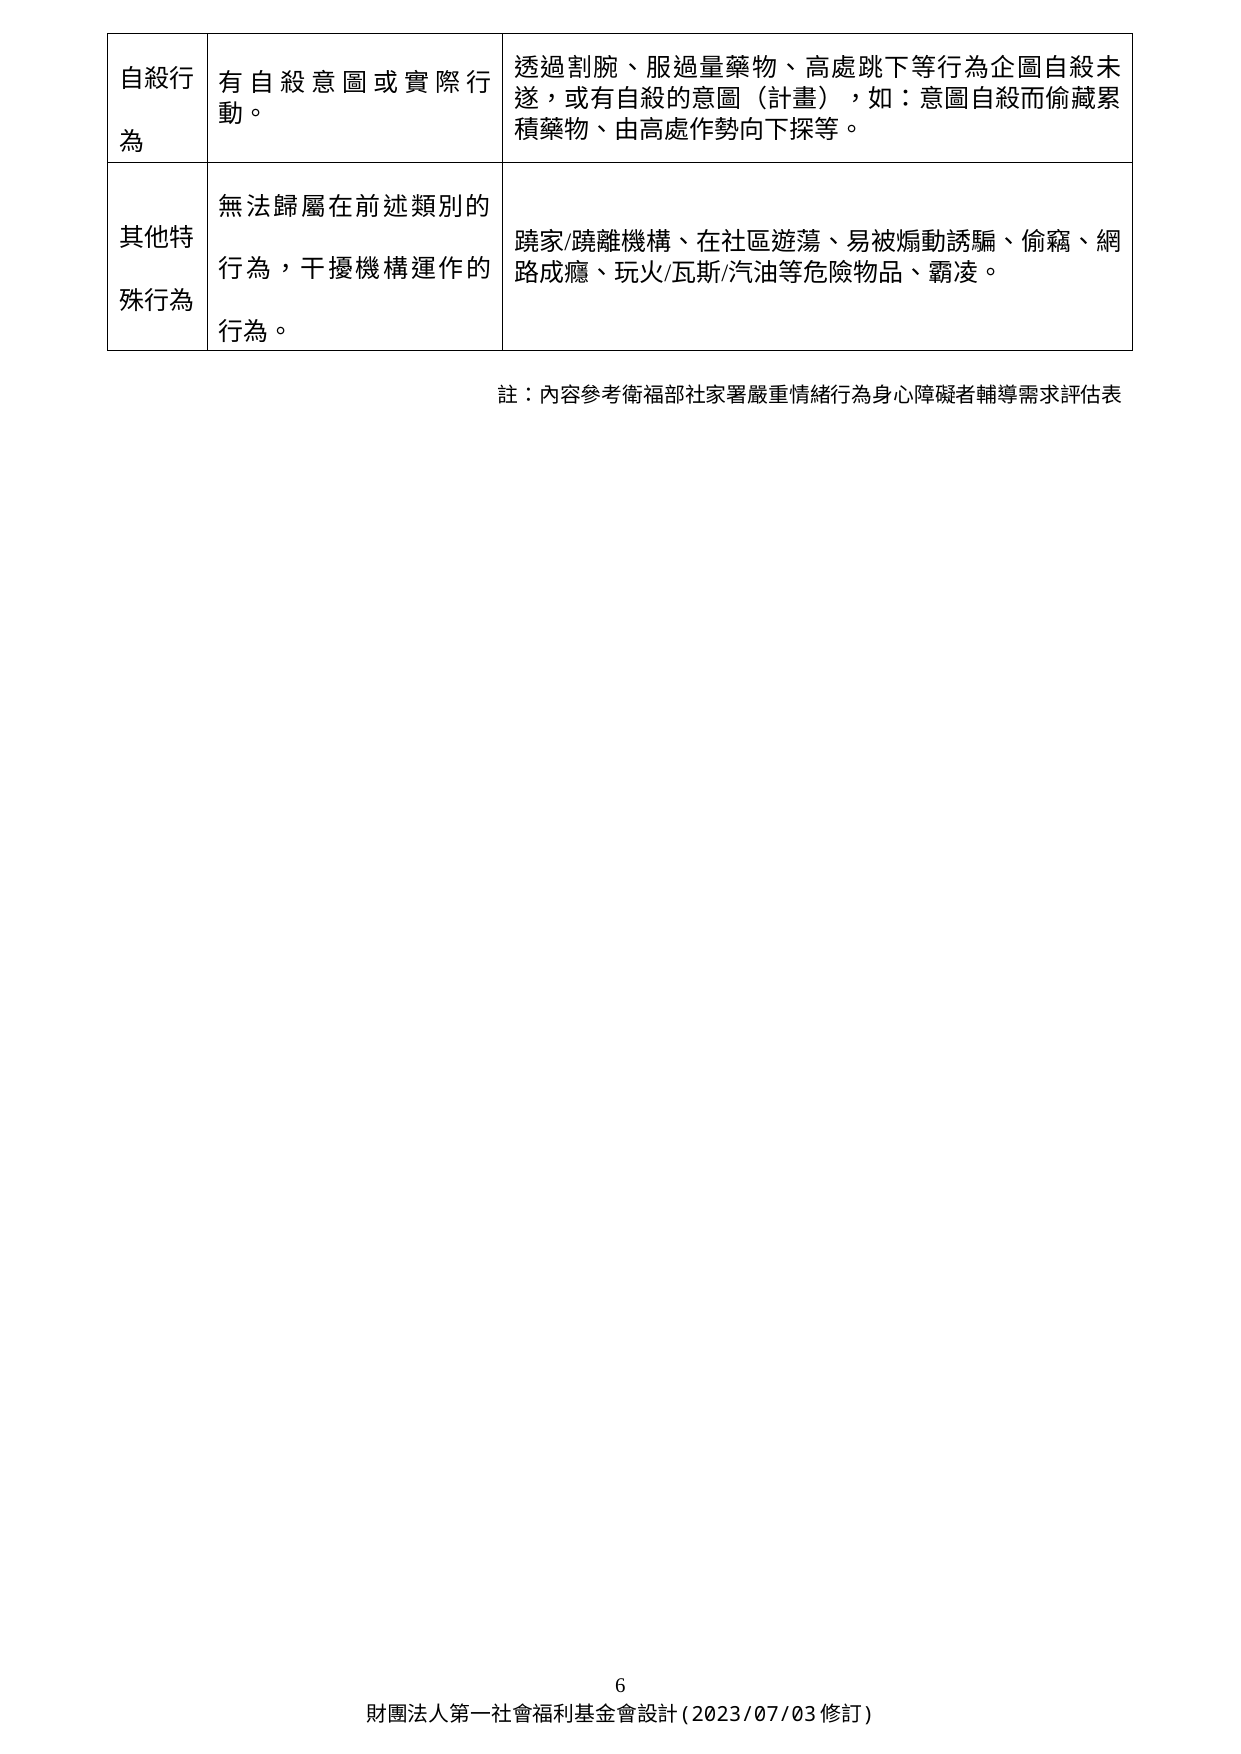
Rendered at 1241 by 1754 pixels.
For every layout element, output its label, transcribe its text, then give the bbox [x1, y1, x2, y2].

table_cell 蹺家/蹺離機構、在社區遊蕩、易被煽動誘騙、偷竊、網路成癮、玩火/瓦斯/汽油等危險物品、霸凌。 [503, 163, 1132, 350]
table_cell 其他特殊行為 [108, 163, 207, 350]
table_cell 無法歸屬在前述類別的行為，干擾機構運作的行為。 [208, 163, 502, 350]
table_cell 透過割腕、服過量藥物、高處跳下等行為企圖自殺未遂，或有自殺的意圖（計畫），如：意圖自殺而偷藏累積藥物、由高處作勢向下探等。 [503, 34, 1132, 162]
table_cell 有自殺意圖或實際行動。 [208, 34, 502, 162]
text 註：內容參考衛福部社家署嚴重情緒行為身心障礙者輔導需求評估表 [118, 351, 1122, 414]
table_cell 自殺行為 [108, 34, 207, 162]
